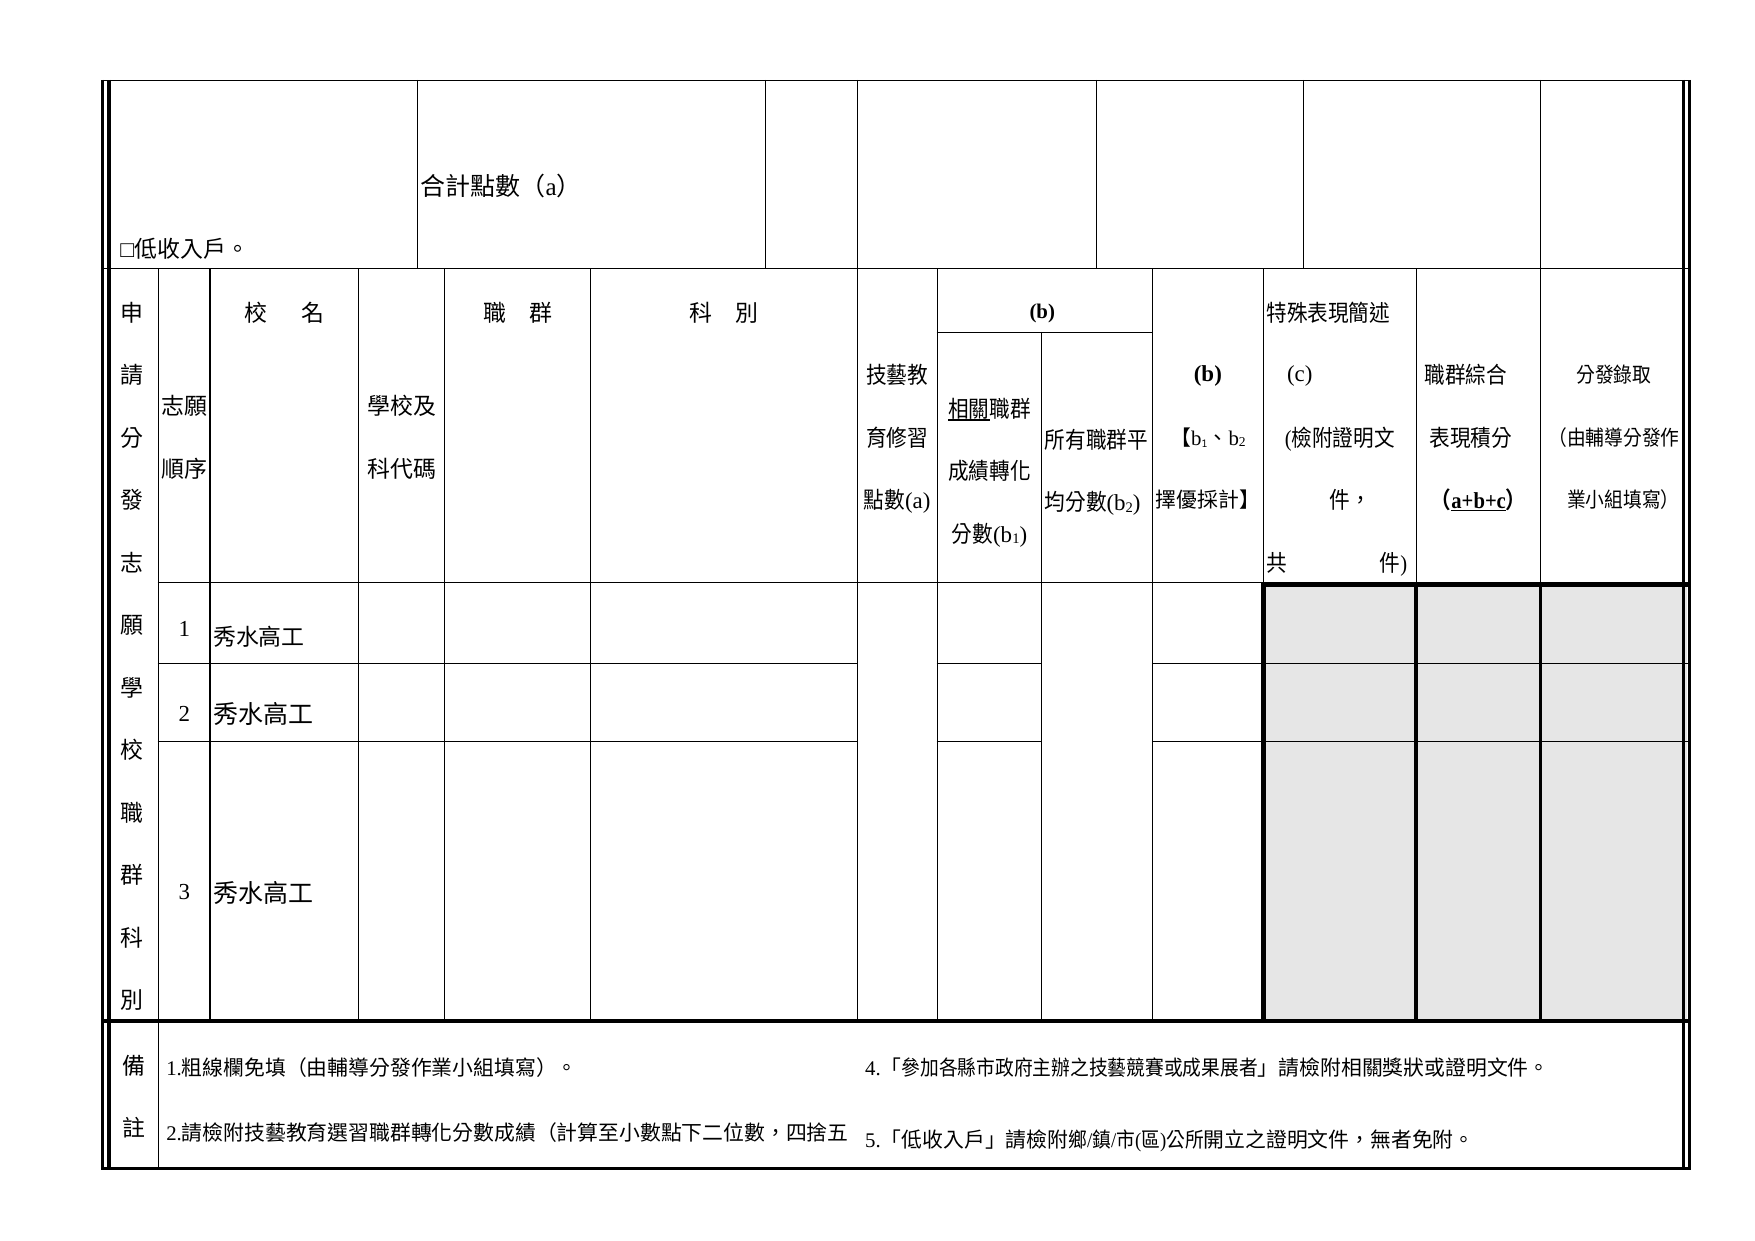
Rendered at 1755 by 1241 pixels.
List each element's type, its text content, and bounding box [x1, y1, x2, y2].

table_cell [1418, 587, 1539, 663]
table_cell [1153, 664, 1261, 741]
table_cell 校 名 [211, 269, 358, 582]
table_cell [1542, 742, 1682, 1019]
table_cell [1304, 81, 1540, 268]
table_cell [591, 583, 857, 663]
table_cell [1542, 664, 1682, 741]
table_cell 備 註 [111, 1023, 158, 1167]
table_cell 3 [159, 742, 209, 1019]
table_cell [359, 583, 444, 663]
table_cell 學校及科代碼 [359, 269, 444, 582]
table_cell [1418, 742, 1539, 1019]
table_cell [445, 742, 590, 1019]
table_cell [1153, 583, 1261, 663]
table_cell 科 別 [591, 269, 857, 582]
table_cell 2 [159, 664, 209, 741]
table_cell □低收入戶。 [111, 81, 417, 268]
table_cell [938, 664, 1041, 741]
table_cell [1542, 587, 1682, 663]
table_cell [858, 583, 937, 1019]
table_cell 職群綜合 表現積分 （a+b+c） [1417, 269, 1540, 582]
table_cell [1042, 583, 1152, 1019]
table_cell 技藝教育修習點數(a) [858, 269, 937, 582]
table_cell 1.粗線欄免填（由輔導分發作業小組填寫）。 2.請檢附技藝教育選習職群轉化分數成績（計算至小數點下二位數，四捨五 [159, 1023, 857, 1167]
table_cell [858, 81, 1096, 268]
table_cell 職 群 [445, 269, 590, 582]
table_cell [1541, 81, 1682, 268]
table_cell (b) 【b1、b2 擇優採計】 [1153, 269, 1263, 582]
table_cell [1153, 742, 1261, 1019]
table_cell 秀水高工 [211, 742, 358, 1019]
table_cell [591, 742, 857, 1019]
table_cell 秀水高工 [211, 664, 358, 741]
table_cell 申請分發志願學校職群科別 [111, 269, 158, 1019]
table_cell [359, 664, 444, 741]
table_cell 4.「參加各縣市政府主辦之技藝競賽或成果展者」請檢附相關獎狀或證明文件。 5.「低收入戶」請檢附鄉/鎮/市(區)公所開立之證明文件，無者免附。 [857, 1023, 1682, 1167]
table_cell 志願 順序 [159, 269, 209, 582]
table_cell [1418, 664, 1539, 741]
table_cell [1266, 664, 1414, 741]
table_cell 秀水高工 [211, 583, 358, 663]
table_cell (b) [938, 269, 1152, 332]
table_cell 分發錄取 （由輔導分發作業小組填寫） [1541, 269, 1682, 582]
table_cell [938, 742, 1041, 1019]
table_cell [445, 583, 590, 663]
table_cell [359, 742, 444, 1019]
table_cell [1097, 81, 1303, 268]
table_cell 合計點數（a） [418, 81, 765, 268]
table_cell [938, 583, 1041, 663]
table_cell 特殊表現簡述(c) (檢附證明文件， 共 件) [1264, 269, 1416, 582]
table_cell 相關職群成績轉化分數(b1) [938, 333, 1041, 582]
table_cell 1 [159, 583, 209, 663]
table_cell [1266, 587, 1414, 663]
table_cell [445, 664, 590, 741]
table_cell [1266, 742, 1414, 1019]
table_cell 所有職群平 均分數(b2) [1042, 333, 1152, 582]
table_cell [591, 664, 857, 741]
table_cell [766, 81, 857, 268]
